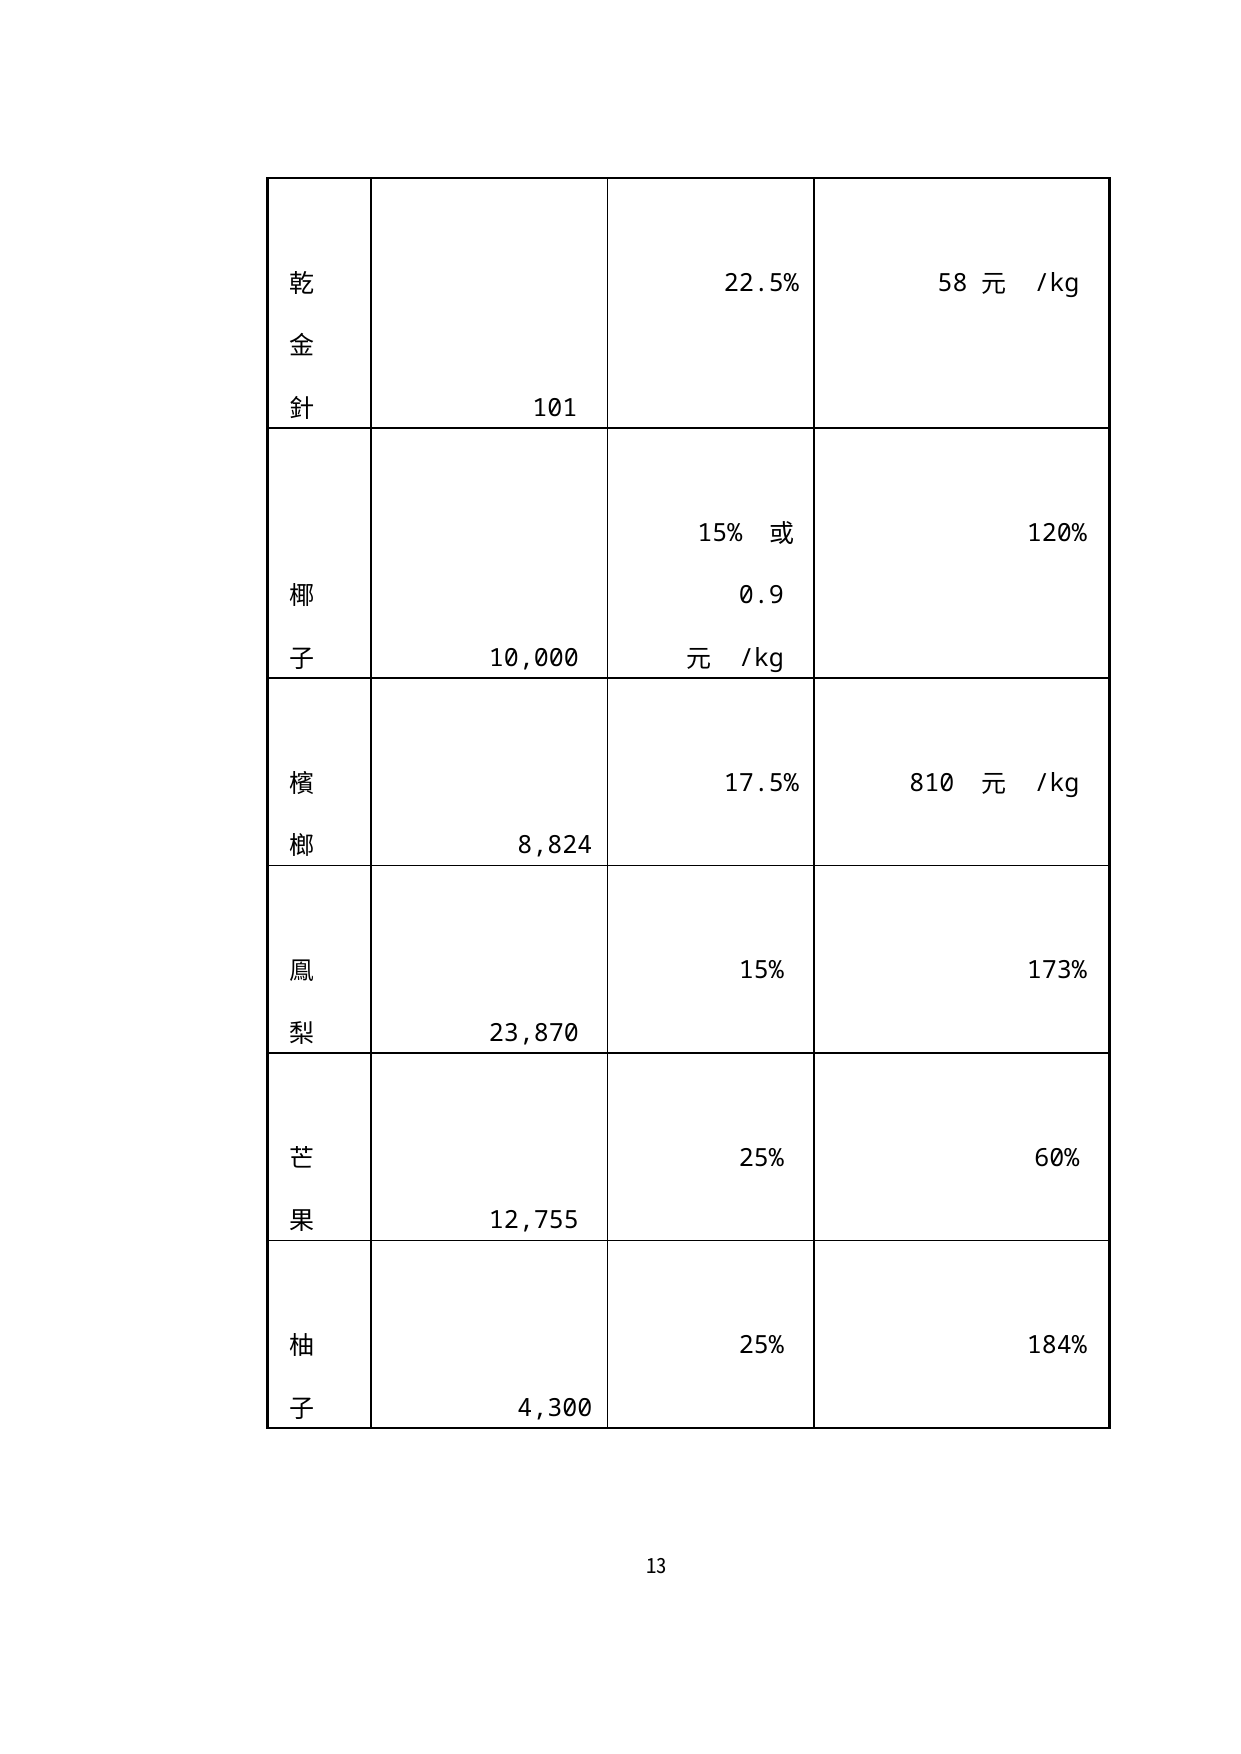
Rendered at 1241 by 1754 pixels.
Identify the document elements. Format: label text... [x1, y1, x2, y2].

table_cell 22.5% [608, 179, 813, 427]
table_cell 58元/kg [815, 179, 1108, 427]
table_cell 10,000 [372, 429, 607, 677]
table_cell 23,870 [372, 866, 607, 1052]
table_cell 柚子 [269, 1241, 370, 1427]
table_cell 25% [608, 1054, 813, 1240]
table_cell 810元/kg [815, 679, 1108, 865]
table_cell 乾金針 [269, 179, 370, 427]
table_cell 60% [815, 1054, 1108, 1240]
table_cell 101 [372, 179, 607, 427]
table_cell 15%或0.9元/kg [608, 429, 813, 677]
table_cell 173% [815, 866, 1108, 1052]
table_cell 8,824 [372, 679, 607, 865]
table_cell 184% [815, 1241, 1108, 1427]
table_cell 芒果 [269, 1054, 370, 1240]
table_cell 4,300 [372, 1241, 607, 1427]
table_cell 25% [608, 1241, 813, 1427]
table_cell 椰子 [269, 429, 370, 677]
table_cell 17.5% [608, 679, 813, 865]
table_cell 120% [815, 429, 1108, 677]
table_cell 鳯梨 [269, 866, 370, 1052]
table_cell 15% [608, 866, 813, 1052]
table_cell 檳榔 [269, 679, 370, 865]
table_cell 12,755 [372, 1054, 607, 1240]
